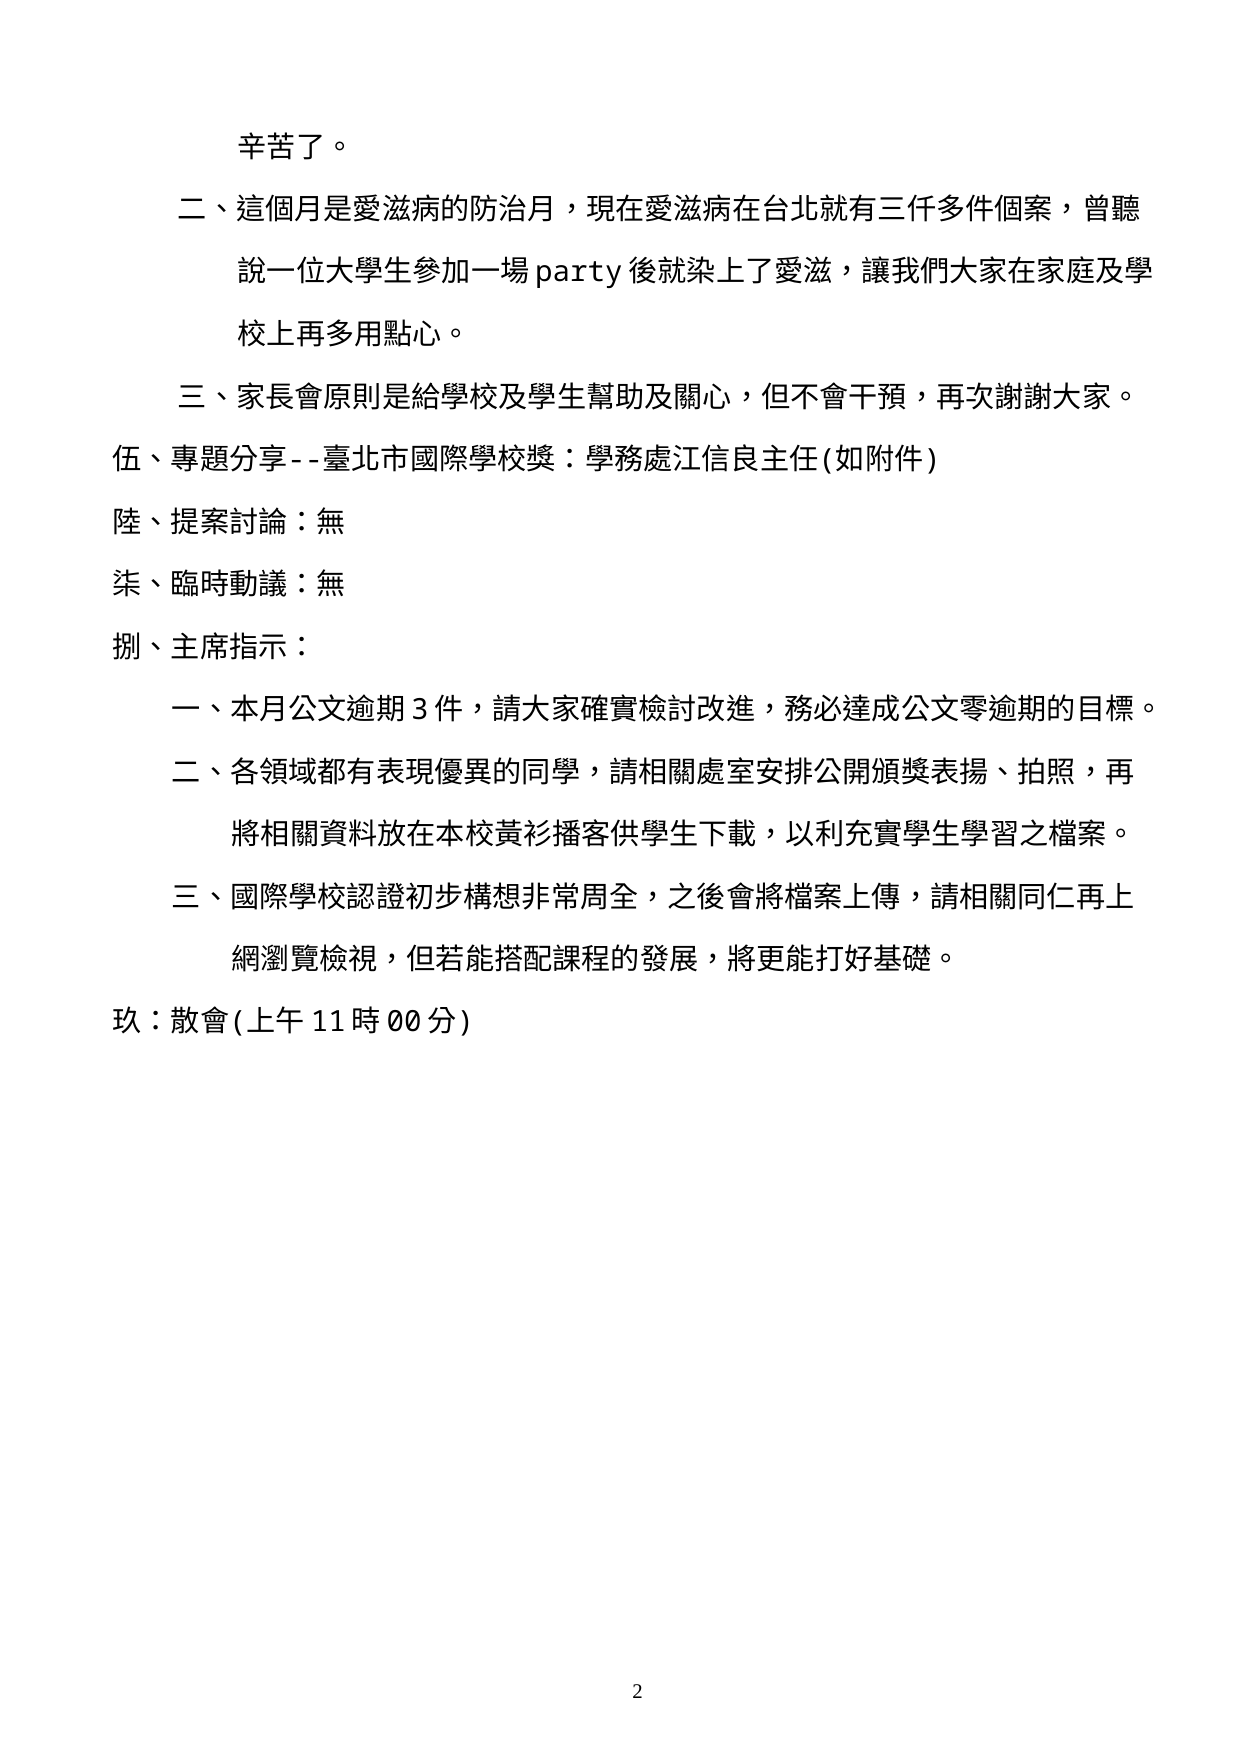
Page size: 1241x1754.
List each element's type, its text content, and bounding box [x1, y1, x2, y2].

text 二、各領域都有表現優異的同學，請相關處室安排公開頒獎表揚、拍照，再將相關資料放在本校黃衫播客供學生下載，以利充實學生學習之檔案。 [172, 728, 1162, 853]
text 一、本月公文逾期3件，請大家確實檢討改進，務必達成公文零逾期的目標。 [172, 665, 1162, 728]
text 捌、主席指示： [112, 603, 1162, 665]
text 玖：散會(上午11時00分) [112, 978, 1162, 1040]
text 伍、專題分享--臺北市國際學校獎：學務處江信良主任(如附件) [112, 415, 1162, 478]
text 柒、臨時動議：無 [112, 540, 1162, 603]
text 辛苦了。 [178, 103, 1162, 165]
text 三、國際學校認證初步構想非常周全，之後會將檔案上傳，請相關同仁再上網瀏覽檢視，但若能搭配課程的發展，將更能打好基礎。 [172, 853, 1162, 978]
text 三、家長會原則是給學校及學生幫助及關心，但不會干預，再次謝謝大家。 [178, 353, 1162, 415]
text 二、這個月是愛滋病的防治月，現在愛滋病在台北就有三仟多件個案，曾聽說一位大學生參加一場party後就染上了愛滋，讓我們大家在家庭及學校上再多用點心。 [178, 165, 1162, 353]
text 陸、提案討論：無 [112, 478, 1162, 540]
